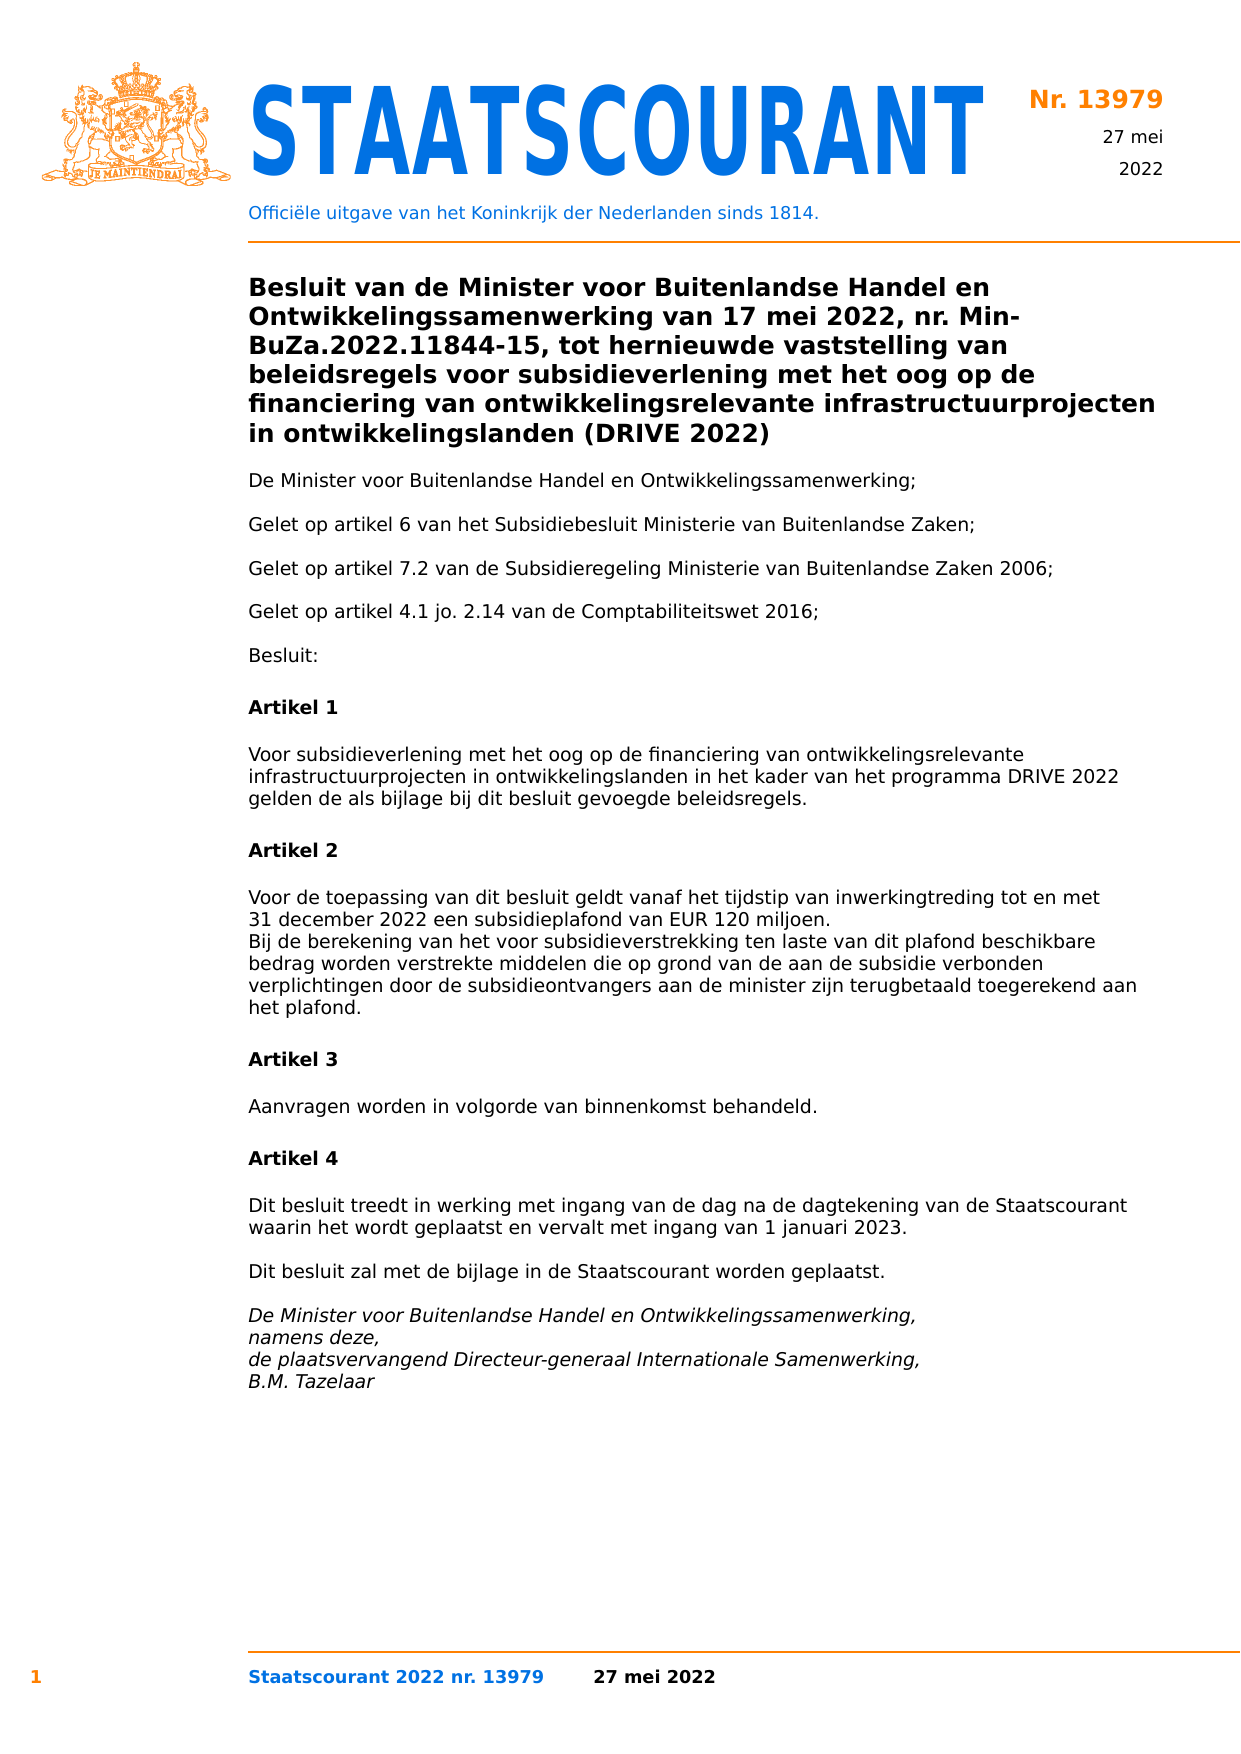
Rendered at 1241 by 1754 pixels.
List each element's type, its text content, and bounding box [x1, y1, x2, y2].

text Voor subsidieverlening met het oog op de financiering van ontwikkelingsrelevante infrastructuurprojecten in ontwikkelingslanden in het kader van het programma DRIVE 2022 gelden de als bijlage bij dit besluit gevoegde beleidsregels. [248, 744, 1163, 810]
subtitle Artikel 4 [248, 1148, 1163, 1170]
subtitle Besluit van de Minister voor Buitenlandse Handel en Ontwikkelingssamenwerking van 17 mei 2022, nr. Min-BuZa.2022.11844-15, tot hernieuwde vaststelling van beleidsregels voor subsidieverlening met het oog op de financiering van ontwikkelingsrelevante infrastructuurprojecten in ontwikkelingslanden (DRIVE 2022) [248, 273, 1163, 448]
table_cell 27 mei [998, 121, 1240, 153]
text De Minister voor Buitenlandse Handel en Ontwikkelingssamenwerking, namens deze, de plaatsvervangend Directeur-generaal Internationale Samenwerking, B.M. Tazelaar [248, 1305, 1163, 1393]
subtitle Artikel 2 [248, 840, 1163, 862]
picture [41, 62, 231, 186]
text Dit besluit zal met de bijlage in de Staatscourant worden geplaatst. [248, 1261, 1163, 1283]
text Besluit: [248, 645, 1163, 667]
table_cell 2022 [998, 153, 1240, 203]
text Gelet op artikel 6 van het Subsidiebesluit Ministerie van Buitenlandse Zaken; [248, 514, 1163, 536]
text Gelet op artikel 4.1 jo. 2.14 van de Comptabiliteitswet 2016; [248, 601, 1163, 623]
text De Minister voor Buitenlandse Handel en Ontwikkelingssamenwerking; [248, 470, 1163, 492]
table_header Nr. 13979 [998, 62, 1240, 121]
text Voor de toepassing van dit besluit geldt vanaf het tijdstip van inwerkingtreding tot en met 31 december 2022 een subsidieplafond van EUR 120 miljoen. [248, 887, 1163, 931]
table_cell Officiële uitgave van het Koninkrijk der Nederlanden sinds 1814. [248, 203, 1240, 241]
table_header [25, 62, 248, 241]
text Gelet op artikel 7.2 van de Subsidieregeling Ministerie van Buitenlandse Zaken 2006; [248, 558, 1163, 579]
table_header STAATSCOURANT [248, 62, 998, 203]
text Bij de berekening van het voor subsidieverstrekking ten laste van dit plafond beschikbare bedrag worden verstrekte middelen die op grond van de aan de subsidie verbonden verplichtingen door de subsidieontvangers aan de minister zijn terugbetaald toegerekend aan het plafond. [248, 931, 1163, 1019]
subtitle Artikel 3 [248, 1049, 1163, 1071]
text Dit besluit treedt in werking met ingang van de dag na de dagtekening van de Staatscourant waarin het wordt geplaatst en vervalt met ingang van 1 januari 2023. [248, 1195, 1163, 1239]
subtitle Artikel 1 [248, 697, 1163, 719]
text Aanvragen worden in volgorde van binnenkomst behandeld. [248, 1096, 1163, 1118]
